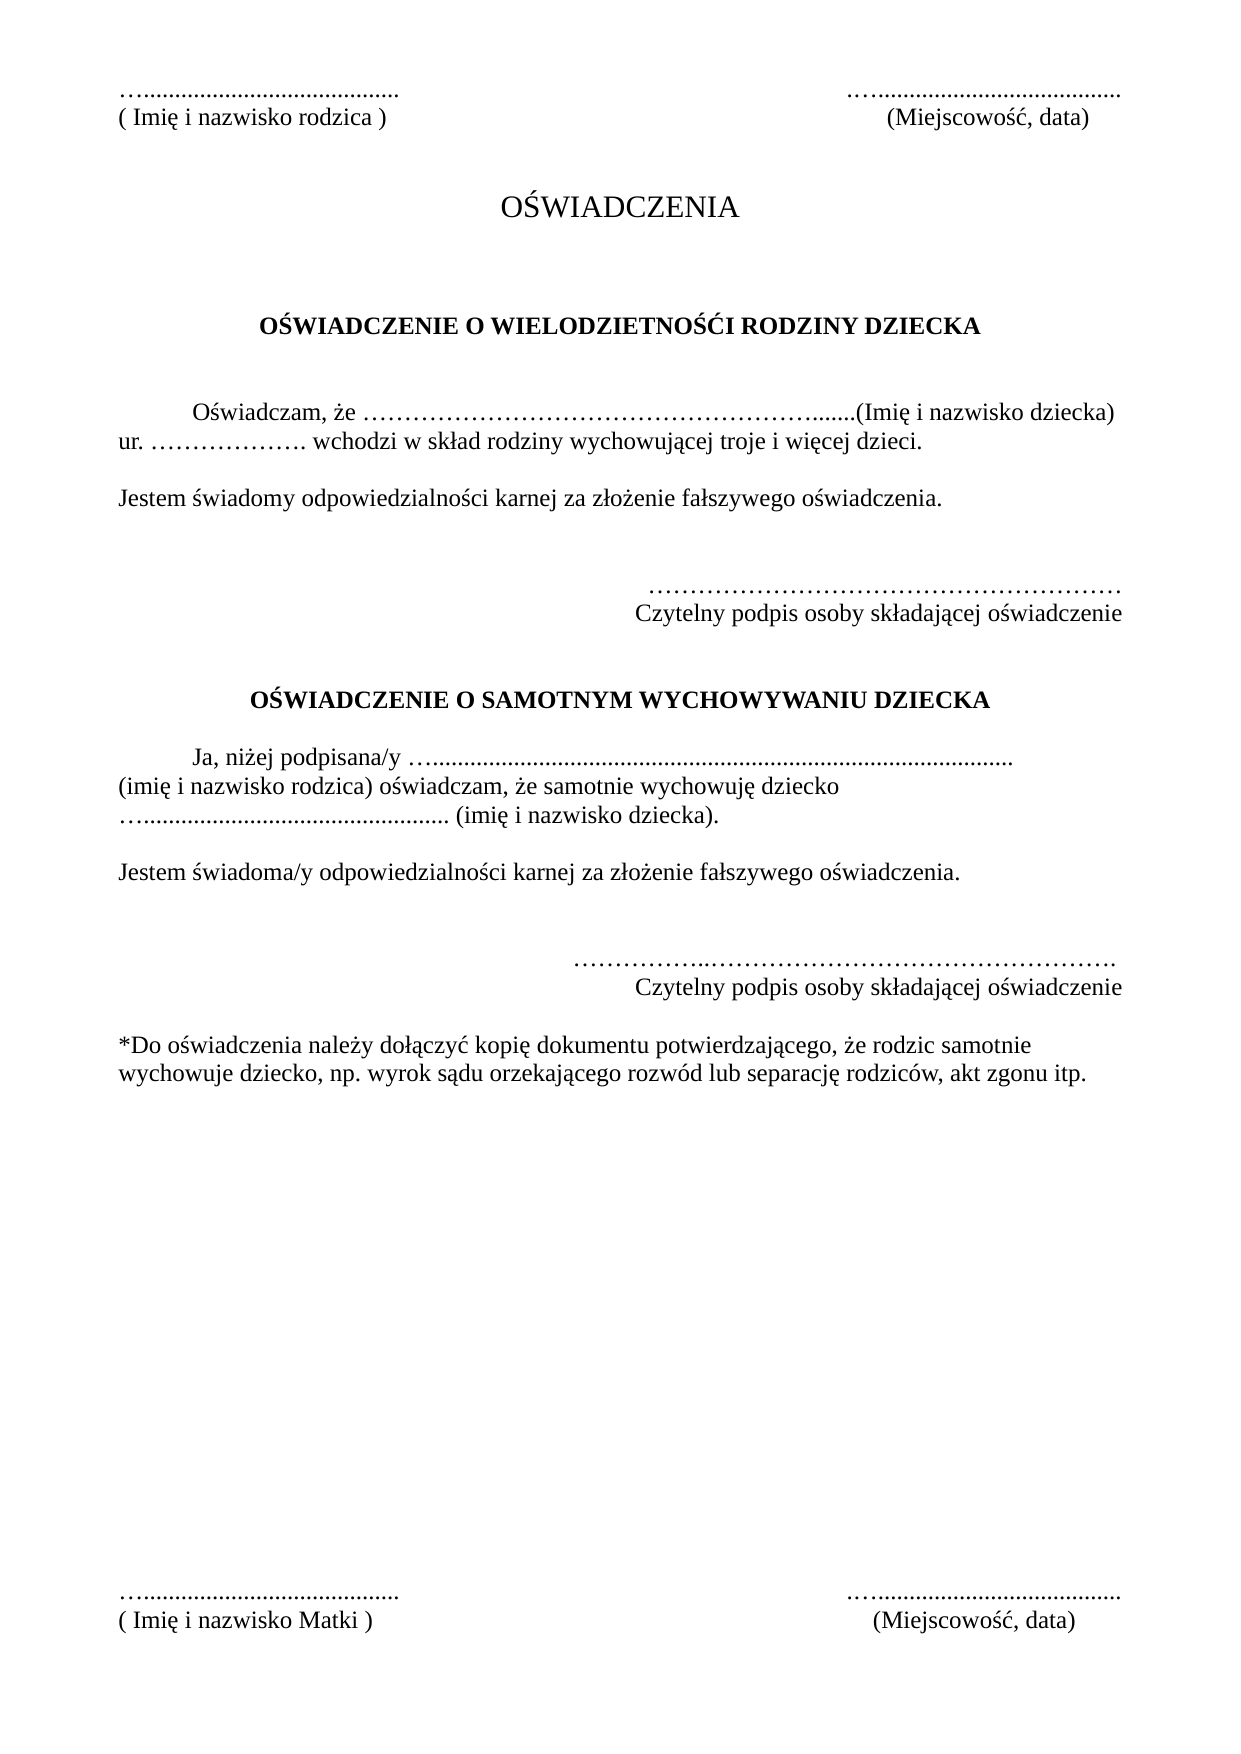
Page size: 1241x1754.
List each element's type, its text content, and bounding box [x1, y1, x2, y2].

text Jestem świadoma/y odpowiedzialności karnej za złożenie fałszywego oświadczenia. [118, 857, 1122, 886]
text ……………..…………………………………………. Czytelny podpis osoby składającej oświadczenie [118, 943, 1122, 1001]
text Ja, niżej podpisana/y …............................................................................................. (imię i nazwisko rodzica) oświadczam, że samotnie wychowuję dziecko …................................................. (imię i nazwisko dziecka). [118, 742, 1122, 828]
text *Do oświadczenia należy dołączyć kopię dokumentu potwierdzającego, że rodzic samotnie wychowuje dziecko, np. wyrok sądu orzekającego rozwód lub separację rodziców, akt zgonu itp. [118, 1030, 1122, 1087]
text OŚWIADCZENIA [118, 189, 1122, 225]
text Czytelny podpis osoby składającej oświadczenie [118, 598, 1122, 627]
text …......................................... .…....................................... ( Imię i nazwisko Matki ) (Miejscowość, data) [118, 1576, 1122, 1633]
text Jestem świadomy odpowiedzialności karnej za złożenie fałszywego oświadczenia. [118, 455, 1122, 512]
text OŚWIADCZENIE O WIELODZIETNOŚĆI RODZINY DZIECKA [118, 311, 1122, 340]
text ………………………………………………… [118, 570, 1122, 598]
text OŚWIADCZENIE O SAMOTNYM WYCHOWYWANIU DZIECKA [118, 685, 1122, 713]
text Oświadczam, że ……………………………………………….......(Imię i nazwisko dziecka) ur. ………………. wchodzi w skład rodziny wychowującej troje i więcej dzieci. [118, 397, 1122, 455]
text …......................................... .…....................................... ( Imię i nazwisko rodzica ) (Miejscowość, data) [118, 74, 1122, 131]
